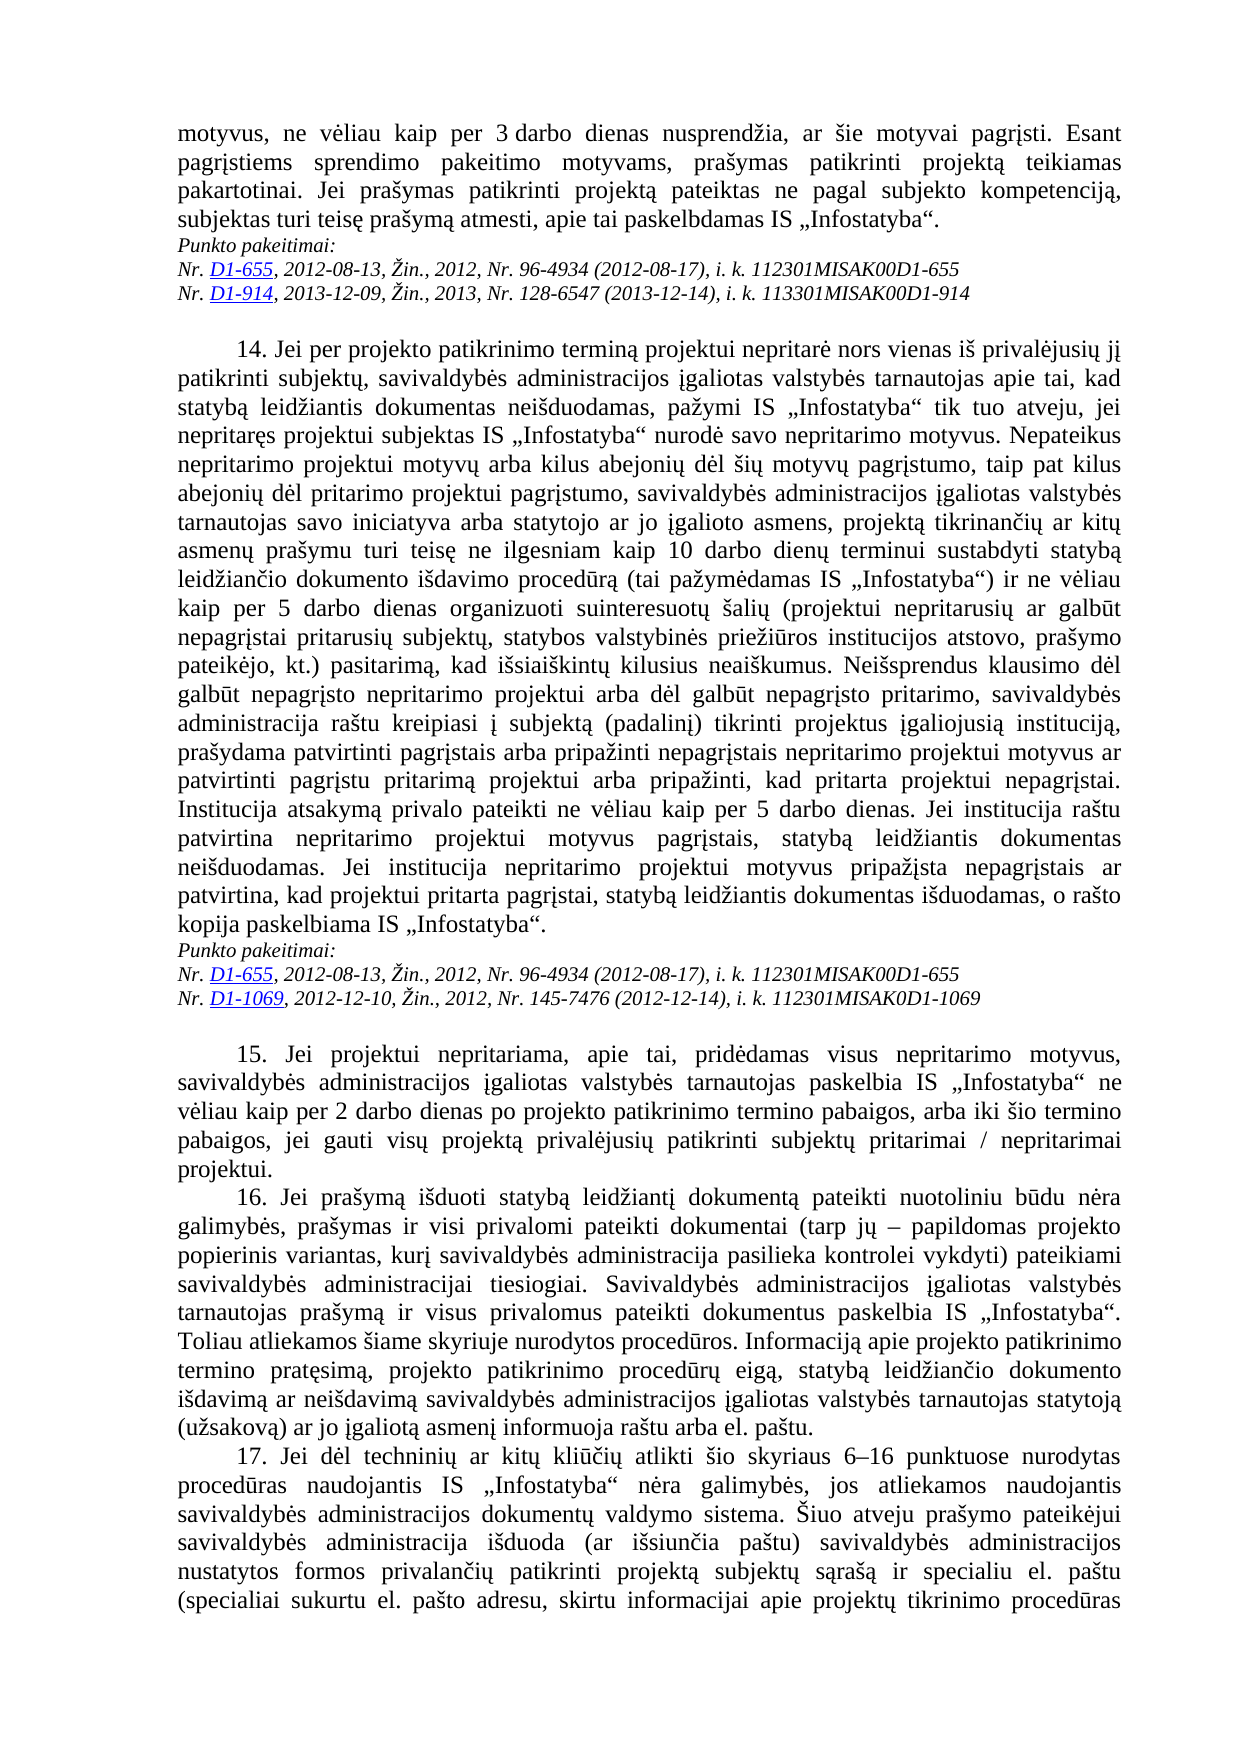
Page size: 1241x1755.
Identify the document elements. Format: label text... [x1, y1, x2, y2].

text 14. Jei per projekto patikrinimo terminą projektui nepritarė nors vienas iš privalėjusių jį patikrinti subjektų, savivaldybės administracijos įgaliotas valstybės tarnautojas apie tai, kad statybą leidžiantis dokumentas neišduodamas, pažymi IS „Infostatyba“ tik tuo atveju, jei nepritaręs projektui subjektas IS „Infostatyba“ nurodė savo nepritarimo motyvus. Nepateikus nepritarimo projektui motyvų arba kilus abejonių dėl šių motyvų pagrįstumo, taip pat kilus abejonių dėl pritarimo projektui pagrįstumo, savivaldybės administracijos įgaliotas valstybės tarnautojas savo iniciatyva arba statytojo ar jo įgalioto asmens, projektą tikrinančių ar kitų asmenų prašymu turi teisę ne ilgesniam kaip 10 darbo dienų terminui sustabdyti statybą leidžiančio dokumento išdavimo procedūrą (tai pažymėdamas IS „Infostatyba“) ir ne vėliau kaip per 5 darbo dienas organizuoti suinteresuotų šalių (projektui nepritarusių ar galbūt nepagrįstai pritarusių subjektų, statybos valstybinės priežiūros institucijos atstovo, prašymo pateikėjo, kt.) pasitarimą, kad išsiaiškintų kilusius neaiškumus. Neišsprendus klausimo dėl galbūt nepagrįsto nepritarimo projektui arba dėl galbūt nepagrįsto pritarimo, savivaldybės administracija raštu kreipiasi į subjektą (padalinį) tikrinti projektus įgaliojusią instituciją, prašydama patvirtinti pagrįstais arba pripažinti nepagrįstais nepritarimo projektui motyvus ar patvirtinti pagrįstu pritarimą projektui arba pripažinti, kad pritarta projektui nepagrįstai. Institucija atsakymą privalo pateikti ne vėliau kaip per 5 darbo dienas. Jei institucija raštu patvirtina nepritarimo projektui motyvus pagrįstais, statybą leidžiantis dokumentas neišduodamas. Jei institucija nepritarimo projektui motyvus pripažįsta nepagrįstais ar patvirtina, kad projektui pritarta pagrįstai, statybą leidžiantis dokumentas išduodamas, o rašto kopija paskelbiama IS „Infostatyba“. [177, 334, 1122, 938]
text Nr. D1-914, 2013-12-09, Žin., 2013, Nr. 128-6547 (2013-12-14), i. k. 113301MISAK00D1-914 [177, 281, 1122, 305]
text Nr. D1-1069, 2012-12-10, Žin., 2012, Nr. 145-7476 (2012-12-14), i. k. 112301MISAK0D1-1069 [177, 986, 1122, 1010]
text 17. Jei dėl techninių ar kitų kliūčių atlikti šio skyriaus 6–16 punktuose nurodytas procedūras naudojantis IS „Infostatyba“ nėra galimybės, jos atliekamos naudojantis savivaldybės administracijos dokumentų valdymo sistema. Šiuo atveju prašymo pateikėjui savivaldybės administracija išduoda (ar išsiunčia paštu) savivaldybės administracijos nustatytos formos privalančių patikrinti projektą subjektų sąrašą ir specialiu el. paštu (specialiai sukurtu el. pašto adresu, skirtu informacijai apie projektų tikrinimo procedūras [177, 1441, 1122, 1614]
text 16. Jei prašymą išduoti statybą leidžiantį dokumentą pateikti nuotoliniu būdu nėra galimybės, prašymas ir visi privalomi pateikti dokumentai (tarp jų – papildomas projekto popierinis variantas, kurį savivaldybės administracija pasilieka kontrolei vykdyti) pateikiami savivaldybės administracijai tiesiogiai. Savivaldybės administracijos įgaliotas valstybės tarnautojas prašymą ir visus privalomus pateikti dokumentus paskelbia IS „Infostatyba“. Toliau atliekamos šiame skyriuje nurodytos procedūros. Informaciją apie projekto patikrinimo termino pratęsimą, projekto patikrinimo procedūrų eigą, statybą leidžiančio dokumento išdavimą ar neišdavimą savivaldybės administracijos įgaliotas valstybės tarnautojas statytoją (užsakovą) ar jo įgaliotą asmenį informuoja raštu arba el. paštu. [177, 1182, 1122, 1441]
text Nr. D1-655, 2012-08-13, Žin., 2012, Nr. 96-4934 (2012-08-17), i. k. 112301MISAK00D1-655 [177, 962, 1122, 986]
text Nr. D1-655, 2012-08-13, Žin., 2012, Nr. 96-4934 (2012-08-17), i. k. 112301MISAK00D1-655 [177, 257, 1122, 281]
text Punkto pakeitimai: [177, 233, 1122, 257]
text Punkto pakeitimai: [177, 938, 1122, 962]
text 15. Jei projektui nepritariama, apie tai, pridėdamas visus nepritarimo motyvus, savivaldybės administracijos įgaliotas valstybės tarnautojas paskelbia IS „Infostatyba“ ne vėliau kaip per 2 darbo dienas po projekto patikrinimo termino pabaigos, arba iki šio termino pabaigos, jei gauti visų projektą privalėjusių patikrinti subjektų pritarimai / nepritarimai projektui. [177, 1039, 1122, 1182]
text motyvus, ne vėliau kaip per 3 darbo dienas nusprendžia, ar šie motyvai pagrįsti. Esant pagrįstiems sprendimo pakeitimo motyvams, prašymas patikrinti projektą teikiamas pakartotinai. Jei prašymas patikrinti projektą pateiktas ne pagal subjekto kompetenciją, subjektas turi teisę prašymą atmesti, apie tai paskelbdamas IS „Infostatyba“. [177, 118, 1122, 233]
